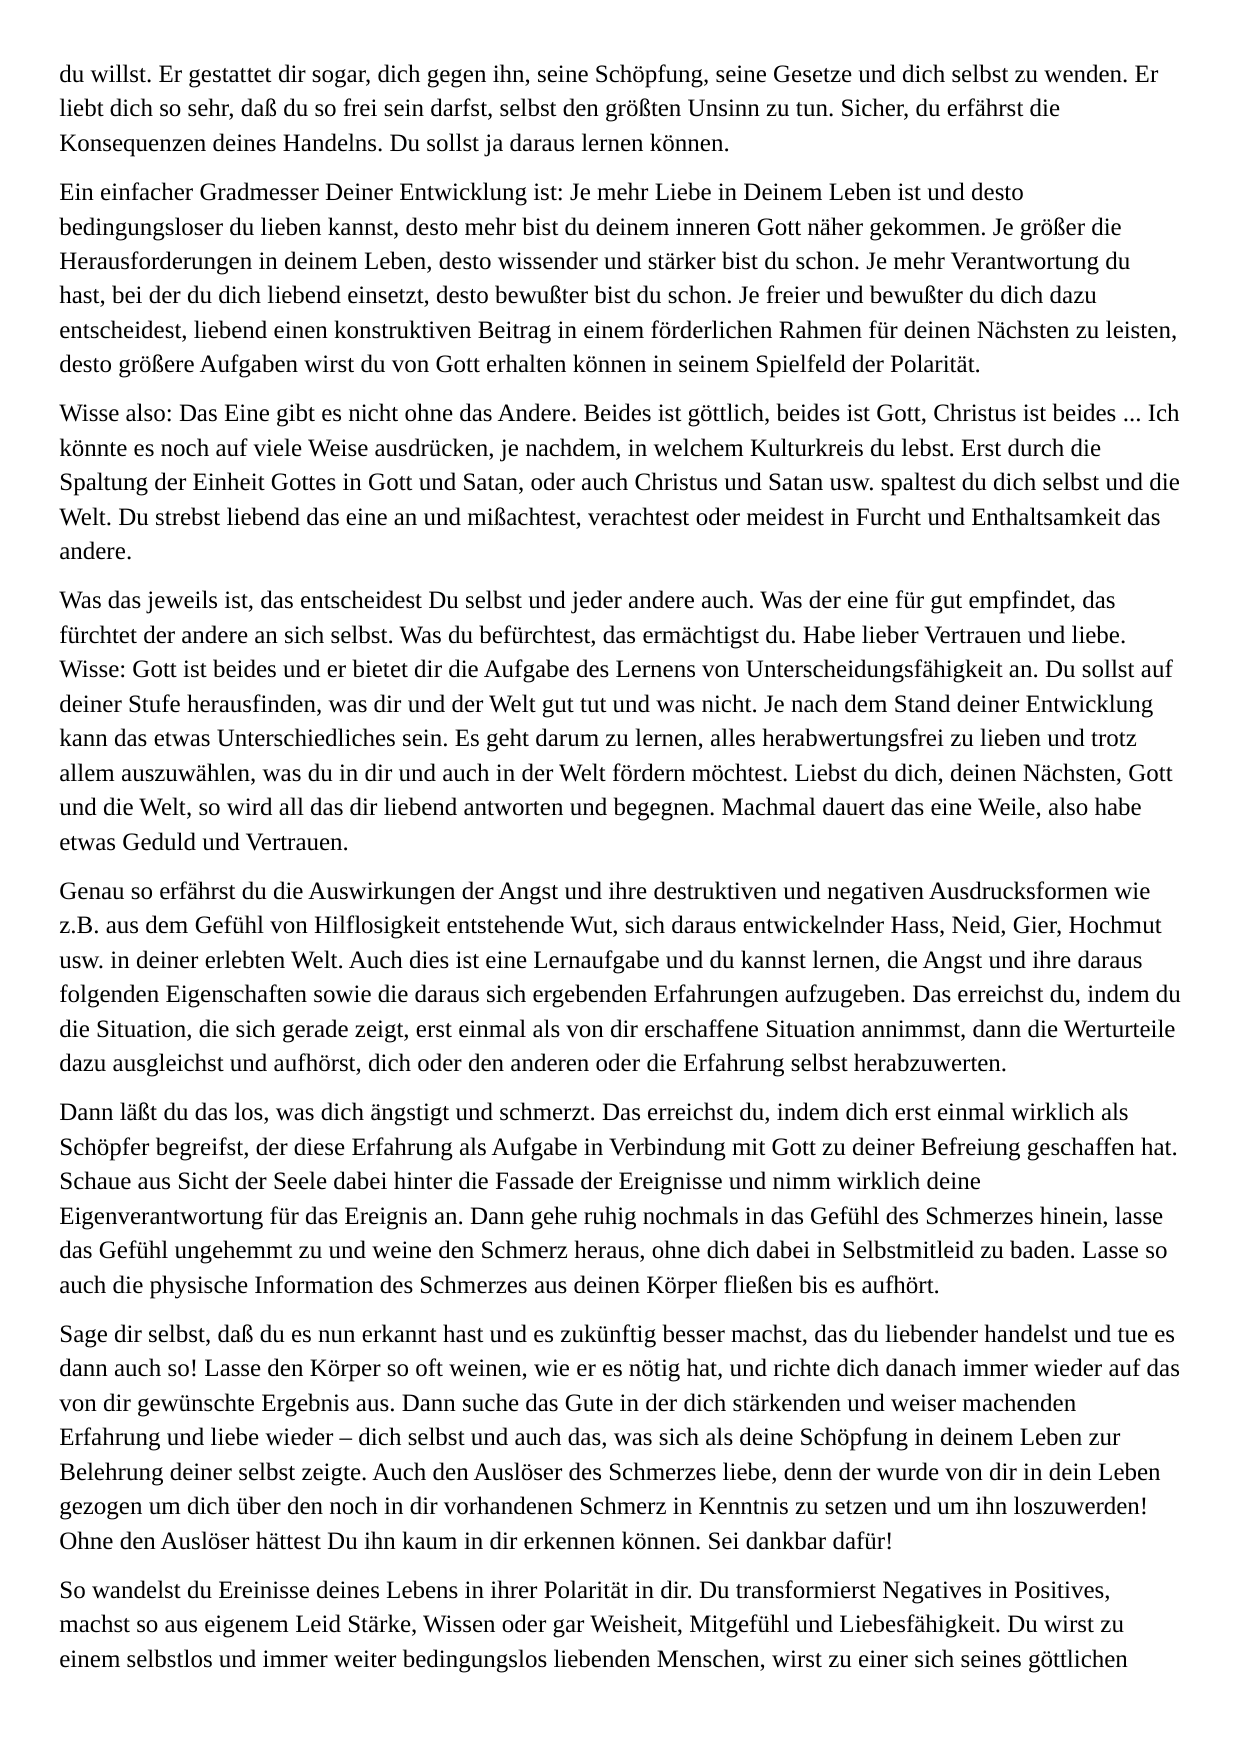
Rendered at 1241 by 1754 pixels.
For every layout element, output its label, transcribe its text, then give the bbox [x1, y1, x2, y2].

text Was das jeweils ist, das entscheidest Du selbst und jeder andere auch. Was der eine für gut empfindet, das fürchtet der andere an sich selbst. Was du befürchtest, das ermächtigst du. Habe lieber Vertrauen und liebe. Wisse: Gott ist beides und er bietet dir die Aufgabe des Lernens von Unterscheidungsfähigkeit an. Du sollst auf deiner Stufe herausfinden, was dir und der Welt gut tut und was nicht. Je nach dem Stand deiner Entwicklung kann das etwas Unterschiedliches sein. Es geht darum zu lernen, alles herabwertungsfrei zu lieben und trotz allem auszuwählen, was du in dir und auch in der Welt fördern möchtest. Liebst du dich, deinen Nächsten, Gott und die Welt, so wird all das dir liebend antworten und begegnen. Machmal dauert das eine Weile, also habe etwas Geduld und Vertrauen. [59, 586, 1181, 856]
text So wandelst du Ereinisse deines Lebens in ihrer Polarität in dir. Du transformierst Negatives in Positives, machst so aus eigenem Leid Stärke, Wissen oder gar Weisheit, Mitgefühl und Liebesfähigkeit. Du wirst zu einem selbstlos und immer weiter bedingungslos liebenden Menschen, wirst zu einer sich seines göttlichen [59, 1575, 1181, 1672]
text Sage dir selbst, daß du es nun erkannt hast und es zukünftig besser machst, das du liebender handelst und tue es dann auch so! Lasse den Körper so oft weinen, wie er es nötig hat, und richte dich danach immer wieder auf das von dir gewünschte Ergebnis aus. Dann suche das Gute in der dich stärkenden und weiser machenden Erfahrung und liebe wieder – dich selbst und auch das, was sich als deine Schöpfung in deinem Leben zur Belehrung deiner selbst zeigte. Auch den Auslöser des Schmerzes liebe, denn der wurde von dir in dein Leben gezogen um dich über den noch in dir vorhandenen Schmerz in Kenntnis zu setzen und um ihn loszuwerden! Ohne den Auslöser hättest Du ihn kaum in dir erkennen können. Sei dankbar dafür! [59, 1319, 1181, 1554]
text Wisse also: Das Eine gibt es nicht ohne das Andere. Beides ist göttlich, beides ist Gott, Christus ist beides ... Ich könnte es noch auf viele Weise ausdrücken, je nachdem, in welchem Kulturkreis du lebst. Erst durch die Spaltung der Einheit Gottes in Gott und Satan, oder auch Christus und Satan usw. spaltest du dich selbst und die Welt. Du strebst liebend das eine an und mißachtest, verachtest oder meidest in Furcht und Enthaltsamkeit das andere. [59, 398, 1181, 565]
text Ein einfacher Gradmesser Deiner Entwicklung ist: Je mehr Liebe in Deinem Leben ist und desto bedingungsloser du lieben kannst, desto mehr bist du deinem inneren Gott näher gekommen. Je größer die Herausforderungen in deinem Leben, desto wissender und stärker bist du schon. Je mehr Verantwortung du hast, bei der du dich liebend einsetzt, desto bewußter bist du schon. Je freier und bewußter du dich dazu entscheidest, liebend einen konstruktiven Beitrag in einem förderlichen Rahmen für deinen Nächsten zu leisten, desto größere Aufgaben wirst du von Gott erhalten können in seinem Spielfeld der Polarität. [59, 177, 1181, 378]
text Dann läßt du das los, was dich ängstigt und schmerzt. Das erreichst du, indem dich erst einmal wirklich als Schöpfer begreifst, der diese Erfahrung als Aufgabe in Verbindung mit Gott zu deiner Befreiung geschaffen hat. Schaue aus Sicht der Seele dabei hinter die Fassade der Ereignisse und nimm wirklich deine Eigenverantwortung für das Ereignis an. Dann gehe ruhig nochmals in das Gefühl des Schmerzes hinein, lasse das Gefühl ungehemmt zu und weine den Schmerz heraus, ohne dich dabei in Selbstmitleid zu baden. Lasse so auch die physische Information des Schmerzes aus deinen Körper fließen bis es aufhört. [59, 1097, 1181, 1298]
text du willst. Er gestattet dir sogar, dich gegen ihn, seine Schöpfung, seine Gesetze und dich selbst zu wenden. Er liebt dich so sehr, daß du so frei sein darfst, selbst den größten Unsinn zu tun. Sicher, du erfährst die Konsequenzen deines Handelns. Du sollst ja daraus lernen können. [59, 59, 1181, 157]
text Genau so erfährst du die Auswirkungen der Angst und ihre destruktiven und negativen Ausdrucksformen wie z.B. aus dem Gefühl von Hilflosigkeit entstehende Wut, sich daraus entwickelnder Hass, Neid, Gier, Hochmut usw. in deiner erlebten Welt. Auch dies ist eine Lernaufgabe und du kannst lernen, die Angst und ihre daraus folgenden Eigenschaften sowie die daraus sich ergebenden Erfahrungen aufzugeben. Das erreichst du, indem du die Situation, die sich gerade zeigt, erst einmal als von dir erschaffene Situation annimmst, dann die Werturteile dazu ausgleichst und aufhörst, dich oder den anderen oder die Erfahrung selbst herabzuwerten. [59, 876, 1181, 1077]
